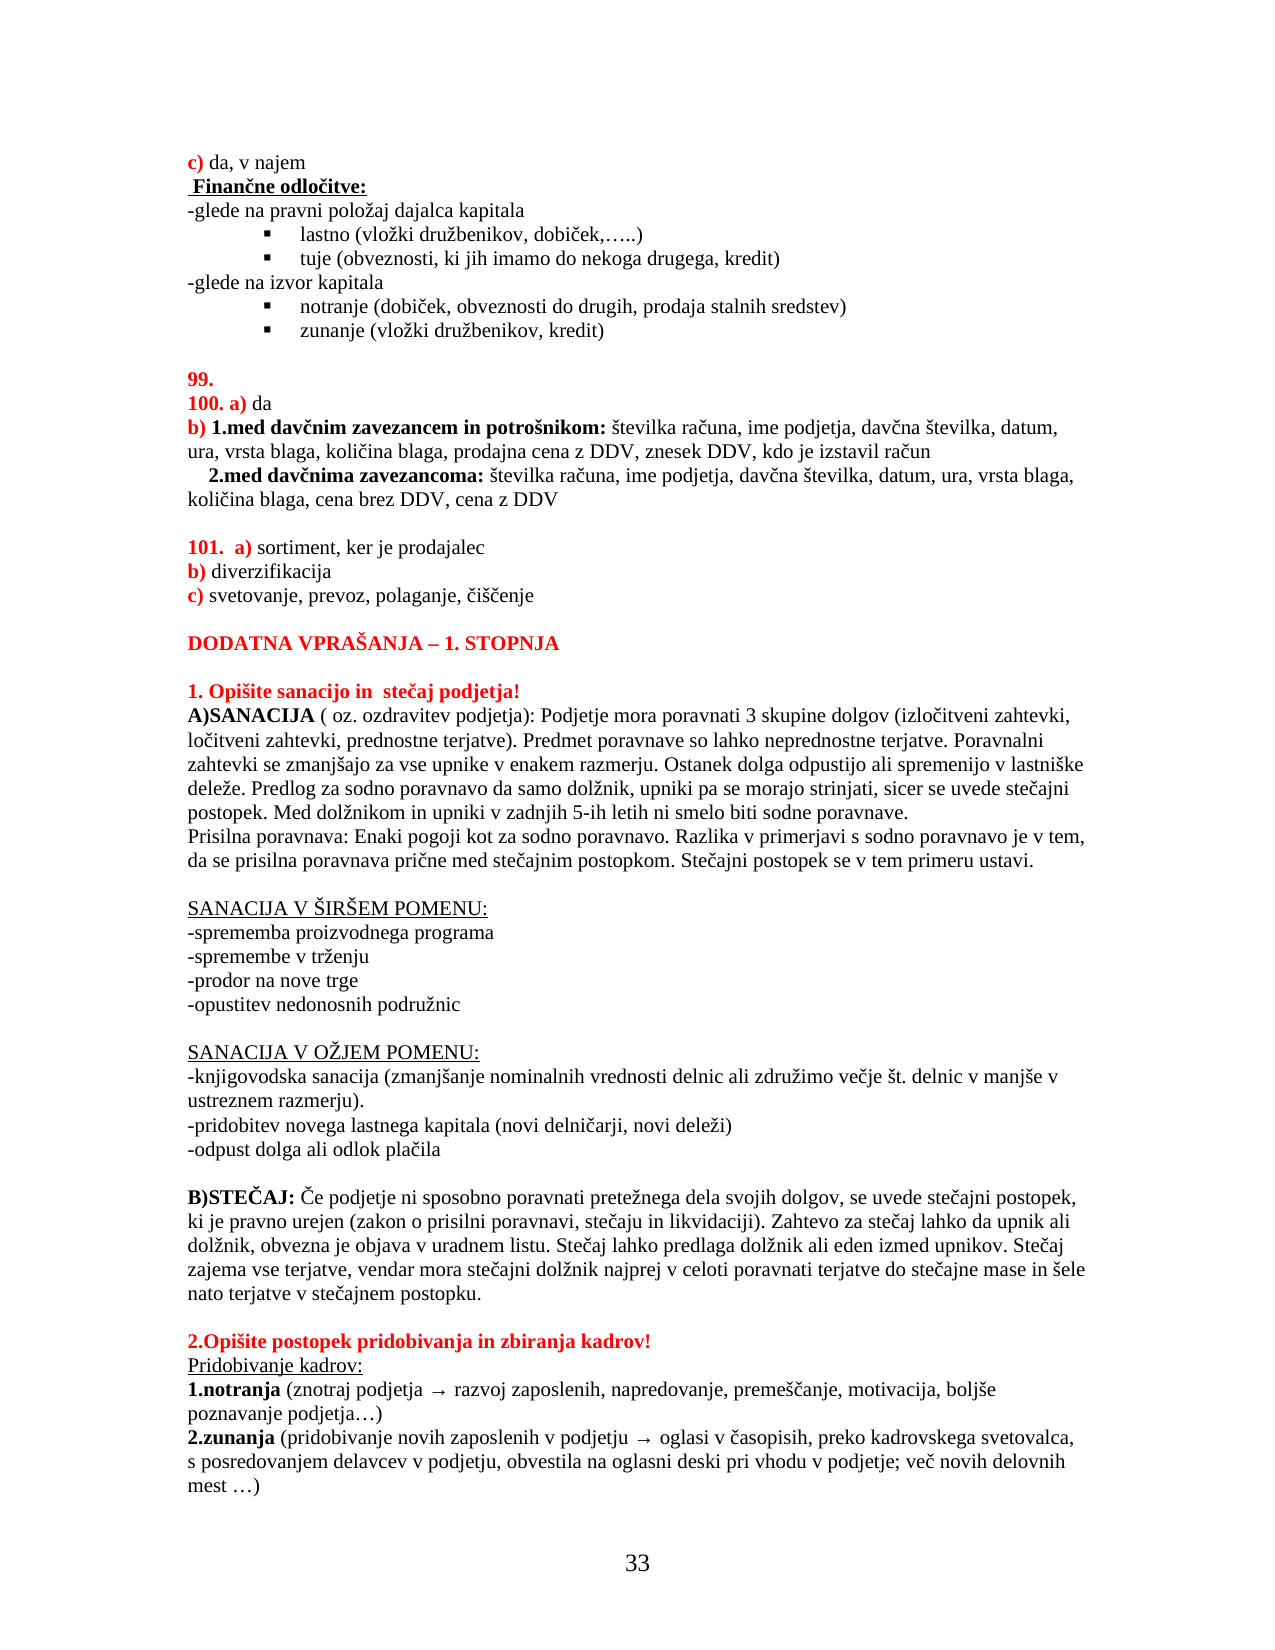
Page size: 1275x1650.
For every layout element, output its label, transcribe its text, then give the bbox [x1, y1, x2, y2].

text -knjigovodska sanacija (zmanjšanje nominalnih vrednosti delnic ali združimo večje št. delnic v manjše v ustreznem razmerju). [187, 1064, 1087, 1112]
text Prisilna poravnava: Enaki pogoji kot za sodno poravnavo. Razlika v primerjavi s sodno poravnavo je v tem, da se prisilna poravnava prične med stečajnim postopkom. Stečajni postopek se v tem primeru ustavi. [187, 824, 1087, 872]
text b) diverzifikacija [187, 559, 1087, 583]
text -glede na pravni položaj dajalca kapitala [187, 198, 1087, 222]
text 99. [187, 367, 1087, 391]
text SANACIJA V ŠIRŠEM POMENU: [187, 896, 1087, 920]
list lastno (vložki družbenikov, dobiček,…..) [262, 222, 1087, 246]
text Finančne odločitve: [187, 174, 1087, 198]
list tuje (obveznosti, ki jih imamo do nekoga drugega, kredit) [262, 246, 1087, 270]
text 101. a) sortiment, ker je prodajalec [187, 535, 1087, 559]
text c) svetovanje, prevoz, polaganje, čiščenje [187, 583, 1087, 607]
text -glede na izvor kapitala [187, 270, 1087, 294]
text DODATNA VPRAŠANJA – 1. STOPNJA [187, 631, 1087, 655]
text A)SANACIJA ( oz. ozdravitev podjetja): Podjetje mora poravnati 3 skupine dolgov (izločitveni zahtevki, ločitveni zahtevki, prednostne terjatve). Predmet poravnave so lahko neprednostne terjatve. Poravnalni zahtevki se zmanjšajo za vse upnike v enakem razmerju. Ostanek dolga odpustijo ali spremenijo v lastniške deleže. Predlog za sodno poravnavo da samo dolžnik, upniki pa se morajo strinjati, sicer se uvede stečajni postopek. Med dolžnikom in upniki v zadnjih 5-ih letih ni smelo biti sodne poravnave. [187, 703, 1087, 824]
text 2.Opišite postopek pridobivanja in zbiranja kadrov! [187, 1329, 1087, 1353]
text 1. Opišite sanacijo in stečaj podjetja! [187, 679, 1087, 703]
text -pridobitev novega lastnega kapitala (novi delničarji, novi deleži) [187, 1112, 1087, 1137]
text SANACIJA V OŽJEM POMENU: [187, 1040, 1087, 1064]
list zunanje (vložki družbenikov, kredit) [262, 318, 1087, 342]
text -sprememba proizvodnega programa [187, 920, 1087, 944]
list notranje (dobiček, obveznosti do drugih, prodaja stalnih sredstev) [262, 294, 1087, 318]
text -opustitev nedonosnih podružnic [187, 992, 1087, 1016]
text 2.zunanja (pridobivanje novih zaposlenih v podjetju → oglasi v časopisih, preko kadrovskega svetovalca, s posredovanjem delavcev v podjetju, obvestila na oglasni deski pri vhodu v podjetje; več novih delovnih mest …) [187, 1425, 1087, 1497]
text 1.notranja (znotraj podjetja → razvoj zaposlenih, napredovanje, premeščanje, motivacija, boljše poznavanje podjetja…) [187, 1377, 1087, 1425]
text c) da, v najem [187, 150, 1087, 174]
text B)STEČAJ: Če podjetje ni sposobno poravnati pretežnega dela svojih dolgov, se uvede stečajni postopek, ki je pravno urejen (zakon o prisilni poravnavi, stečaju in likvidaciji). Zahtevo za stečaj lahko da upnik ali dolžnik, obvezna je objava v uradnem listu. Stečaj lahko predlaga dolžnik ali eden izmed upnikov. Stečaj zajema vse terjatve, vendar mora stečajni dolžnik najprej v celoti poravnati terjatve do stečajne mase in šele nato terjatve v stečajnem postopku. [187, 1185, 1087, 1305]
text -prodor na nove trge [187, 968, 1087, 992]
text Pridobivanje kadrov: [187, 1353, 1087, 1377]
text 100. a) da [187, 391, 1087, 415]
text 2.med davčnima zavezancoma: številka računa, ime podjetja, davčna številka, datum, ura, vrsta blaga, količina blaga, cena brez DDV, cena z DDV [187, 463, 1087, 511]
text -odpust dolga ali odlok plačila [187, 1137, 1087, 1161]
text b) 1.med davčnim zavezancem in potrošnikom: številka računa, ime podjetja, davčna številka, datum, ura, vrsta blaga, količina blaga, prodajna cena z DDV, znesek DDV, kdo je izstavil račun [187, 415, 1087, 463]
text -spremembe v trženju [187, 944, 1087, 968]
